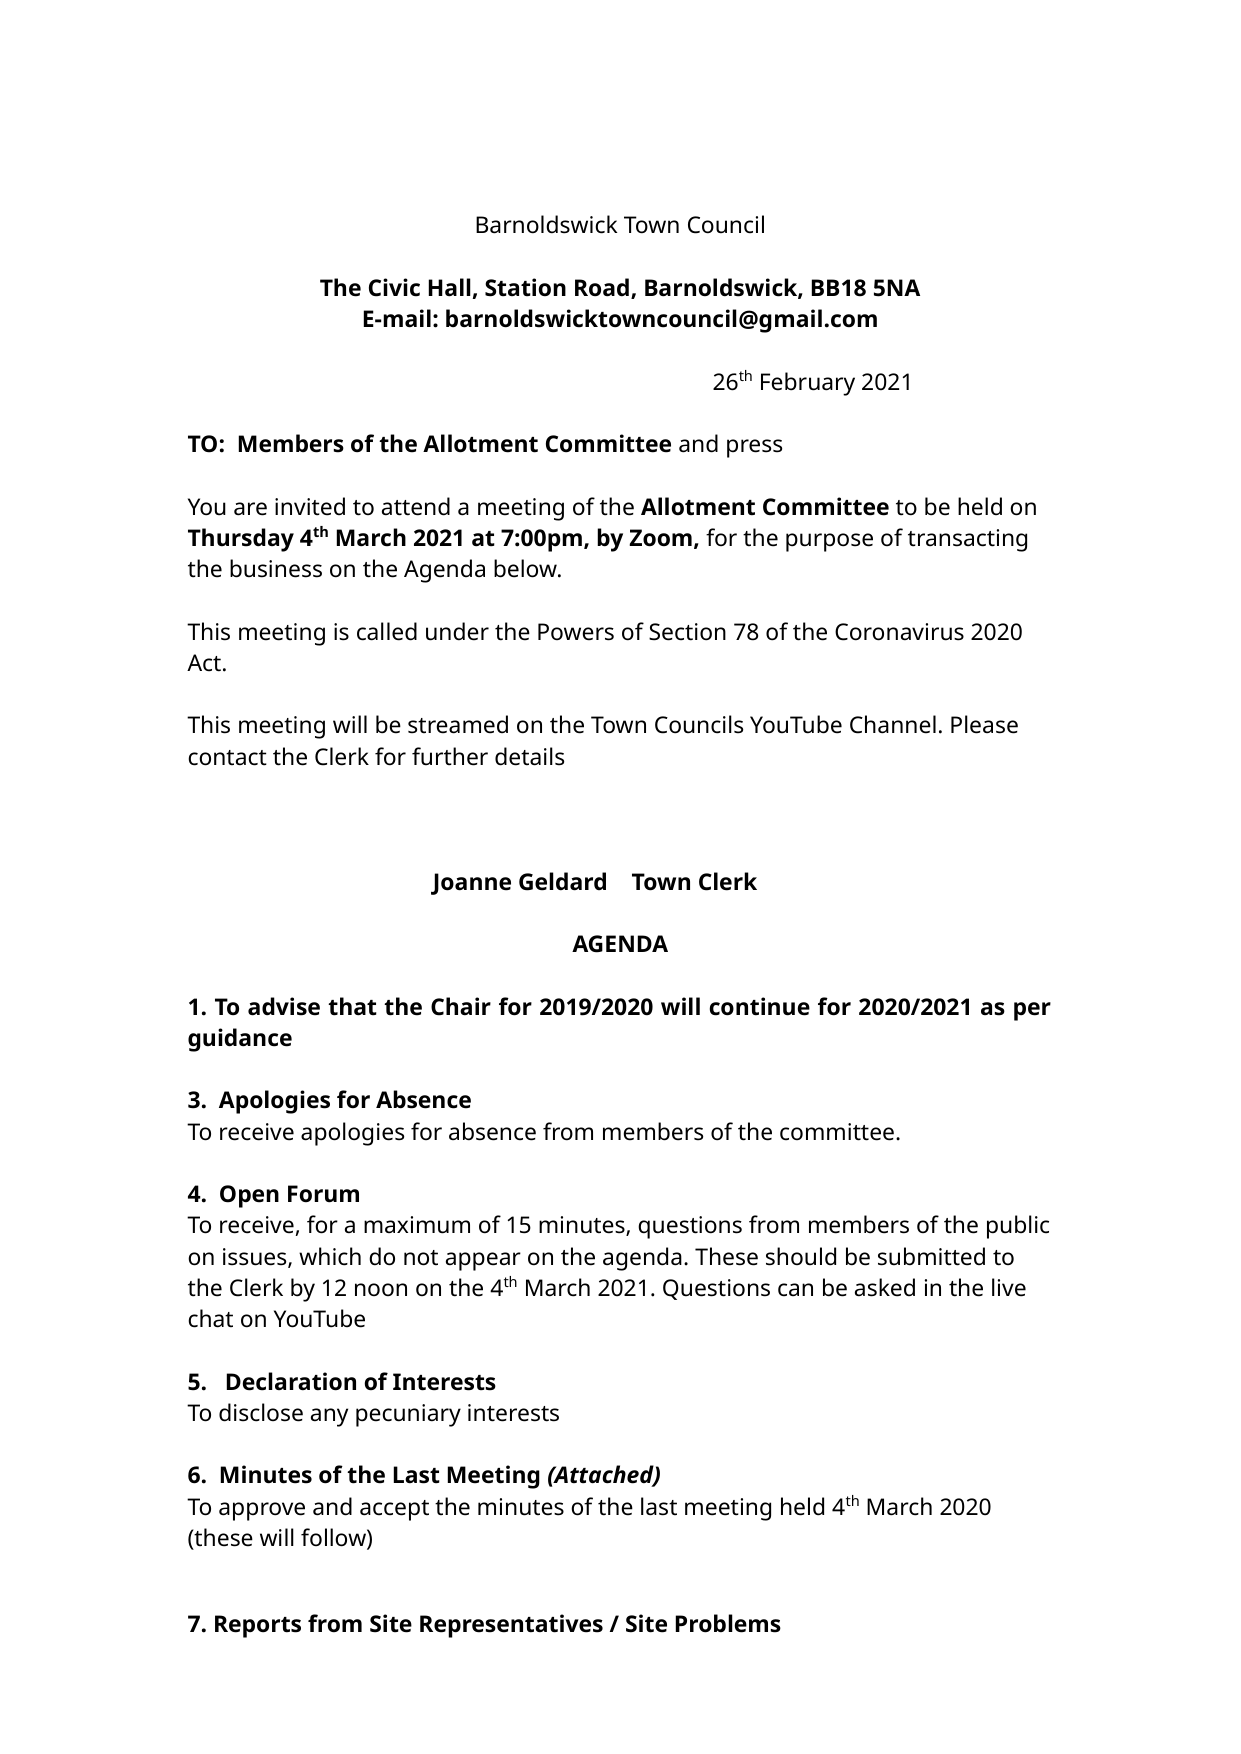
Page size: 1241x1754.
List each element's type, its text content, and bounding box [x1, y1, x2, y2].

text 3. Apologies for Absence [187, 1084, 1053, 1115]
text 5. Declaration of Interests [187, 1365, 1053, 1397]
text To receive, for a maximum of 15 minutes, questions from members of the public on issues, which do not appear on the agenda. These should be submitted to the Clerk by 12 noon on the 4th March 2021. Questions can be asked in the live chat on YouTube [187, 1209, 1053, 1334]
text 26th February 2021 [637, 365, 1053, 397]
text 1. To advise that the Chair for 2019/2020 will continue for 2020/2021 as per guidance [187, 990, 1053, 1053]
text To receive apologies for absence from members of the committee. [187, 1115, 1053, 1147]
text The Civic Hall, Station Road, Barnoldswick, BB18 5NA [187, 272, 1053, 303]
text This meeting will be streamed on the Town Councils YouTube Channel. Please contact the Clerk for further details [187, 709, 1053, 772]
text AGENDA [187, 928, 1053, 959]
text To approve and accept the minutes of the last meeting held 4th March 2020 (these will follow) [187, 1490, 1053, 1553]
text 4. Open Forum [187, 1178, 1053, 1209]
text To disclose any pecuniary interests [187, 1397, 1053, 1428]
text 6. Minutes of the Last Meeting (Attached) [187, 1459, 1053, 1490]
text Barnoldswick Town Council [187, 209, 1053, 240]
text TO: Members of the Allotment Committee and press [187, 428, 1053, 459]
text You are invited to attend a meeting of the Allotment Committee to be held on Thursday 4th March 2021 at 7:00pm, by Zoom, for the purpose of transacting the business on the Agenda below. [187, 490, 1053, 584]
text Joanne Geldard Town Clerk [187, 865, 1053, 897]
text 7. Reports from Site Representatives / Site Problems [187, 1608, 1053, 1639]
text This meeting is called under the Powers of Section 78 of the Coronavirus 2020 Act. [187, 615, 1053, 678]
text E-mail: barnoldswicktowncouncil@gmail.com [187, 303, 1053, 334]
